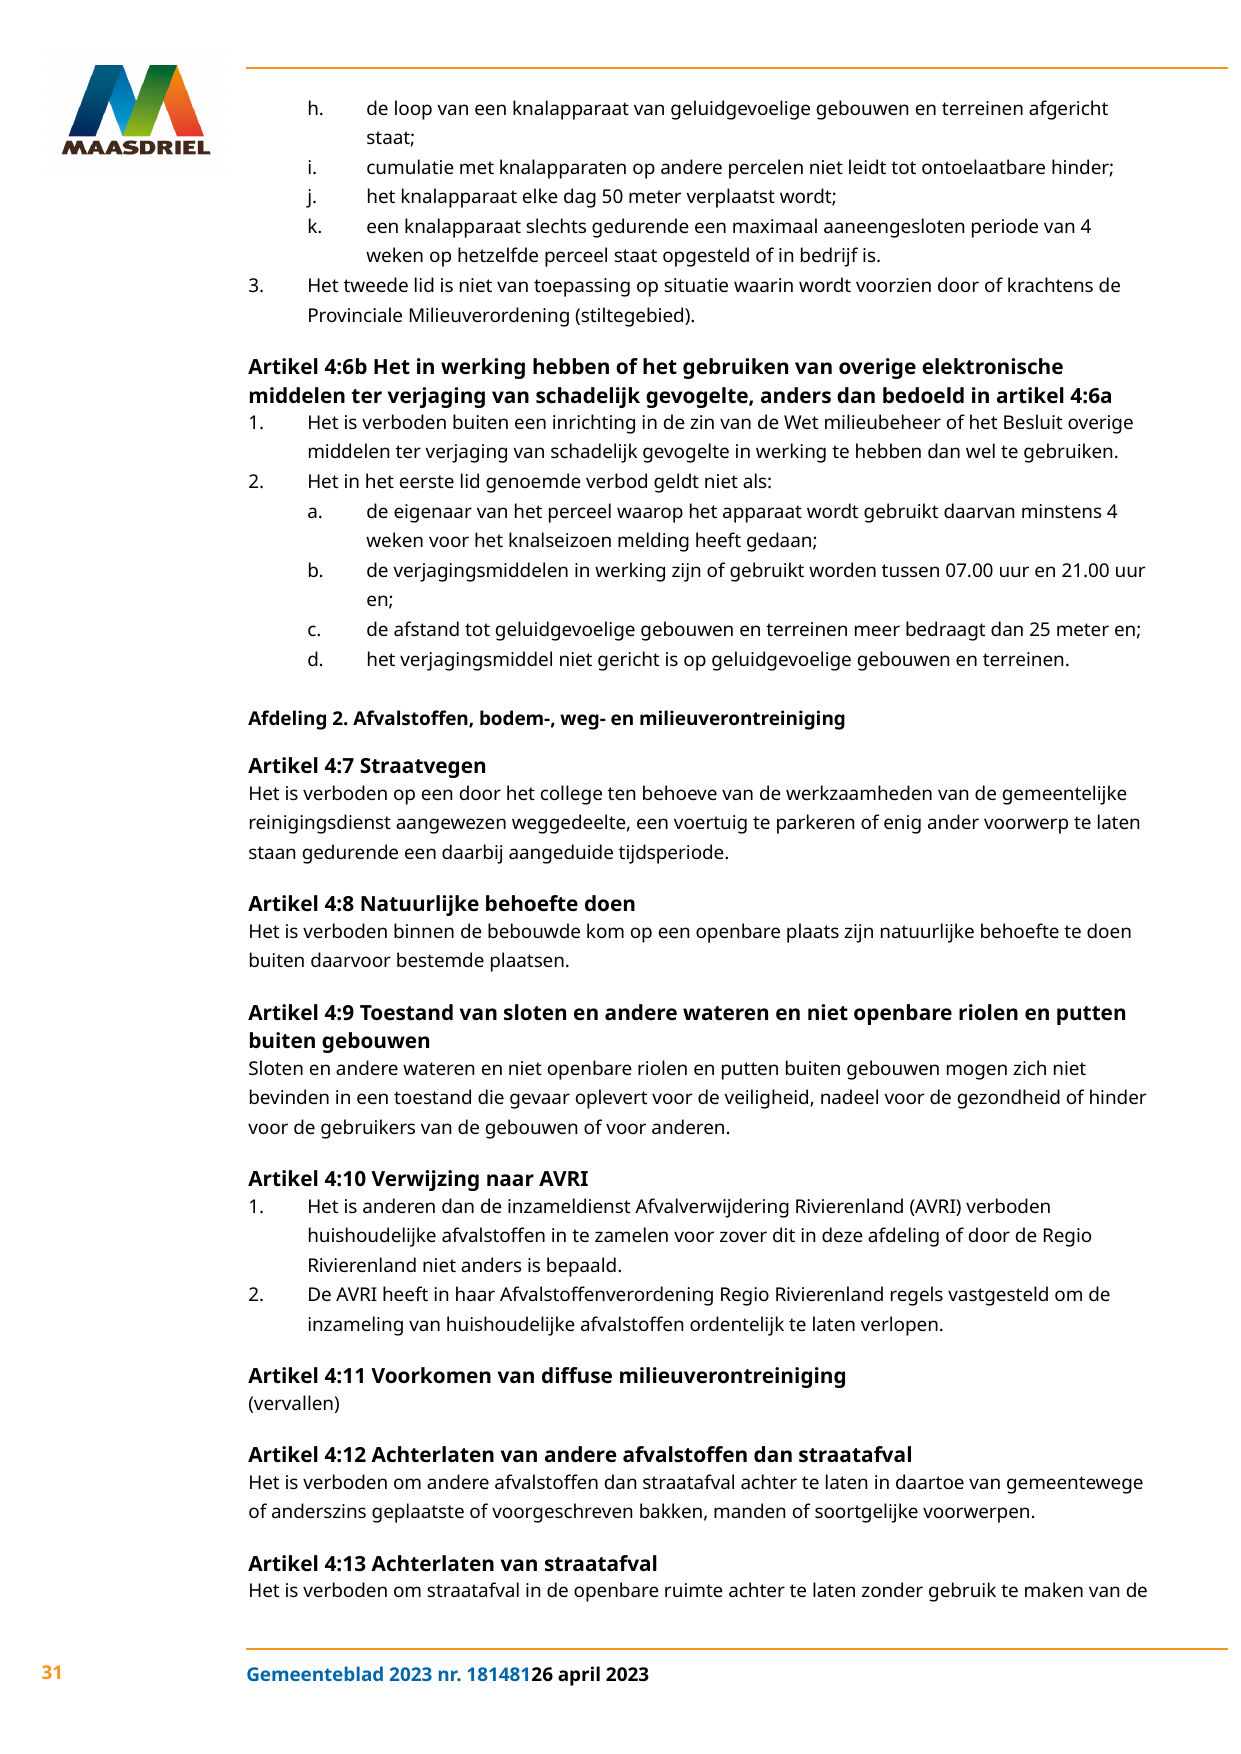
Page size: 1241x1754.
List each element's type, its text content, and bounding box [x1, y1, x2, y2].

text Artikel 4:6b Het in werking hebben of het gebruiken van overige elektronische middelen ter verjaging van schadelijk gevogelte, anders dan bedoeld in artikel 4:6a [248, 352, 1152, 409]
list cumulatie met knalapparaten op andere percelen niet leidt tot ontoelaatbare hinder; [307, 154, 1152, 180]
text Het is verboden om straatafval in de openbare ruimte achter te laten zonder gebruik te maken van de [248, 1577, 1152, 1603]
text Afdeling 2. Afvalstoffen, bodem-, weg- en milieuverontreiniging [248, 705, 1152, 731]
text Artikel 4:10 Verwijzing naar AVRI [248, 1164, 1152, 1193]
text Artikel 4:11 Voorkomen van diffuse milieuverontreiniging [248, 1362, 1152, 1390]
list het verjagingsmiddel niet gericht is op geluidgevoelige gebouwen en terreinen. [307, 646, 1152, 672]
text (vervallen) [248, 1390, 1152, 1416]
list Het is anderen dan de inzameldienst Afvalverwijdering Rivierenland (AVRI) verboden huishoudelijke afvalstoffen in te zamelen voor zover dit in deze afdeling of door de Regio Rivierenland niet anders is bepaald. [248, 1193, 1152, 1278]
text Artikel 4:8 Natuurlijke behoefte doen [248, 889, 1152, 918]
list de eigenaar van het perceel waarop het apparaat wordt gebruikt daarvan minstens 4 weken voor het knalseizoen melding heeft gedaan; [307, 498, 1152, 553]
list een knalapparaat slechts gedurende een maximaal aaneengesloten periode van 4 weken op hetzelfde perceel staat opgesteld of in bedrijf is. [307, 213, 1152, 268]
text Het is verboden op een door het college ten behoeve van de werkzaamheden van de gemeentelijke reinigingsdienst aangewezen weggedeelte, een voertuig te parkeren of enig ander voorwerp te laten staan gedurende een daarbij aangeduide tijdsperiode. [248, 780, 1152, 865]
text Het is verboden om andere afvalstoffen dan straatafval achter te laten in daartoe van gemeentewege of anderszins geplaatste of voorgeschreven bakken, manden of soortgelijke voorwerpen. [248, 1469, 1152, 1524]
list Het is verboden buiten een inrichting in de zin van de Wet milieubeheer of het Besluit overige middelen ter verjaging van schadelijk gevogelte in werking te hebben dan wel te gebruiken. [248, 409, 1152, 464]
list De AVRI heeft in haar Afvalstoffenverordening Regio Rivierenland regels vastgesteld om de inzameling van huishoudelijke afvalstoffen ordentelijk te laten verlopen. [248, 1282, 1152, 1337]
text Artikel 4:9 Toestand van sloten en andere wateren en niet openbare riolen en putten buiten gebouwen [248, 998, 1152, 1055]
list de loop van een knalapparaat van geluidgevoelige gebouwen en terreinen afgericht staat; [307, 95, 1152, 150]
picture [41, 47, 231, 172]
text Artikel 4:12 Achterlaten van andere afvalstoffen dan straatafval [248, 1441, 1152, 1469]
text Artikel 4:13 Achterlaten van straatafval [248, 1549, 1152, 1577]
list de afstand tot geluidgevoelige gebouwen en terreinen meer bedraagt dan 25 meter en; [307, 616, 1152, 642]
text Sloten en andere wateren en niet openbare riolen en putten buiten gebouwen mogen zich niet bevinden in een toestand die gevaar oplevert voor de veiligheid, nadeel voor de gezondheid of hinder voor de gebruikers van de gebouwen of voor anderen. [248, 1055, 1152, 1140]
list Het tweede lid is niet van toepassing op situatie waarin wordt voorzien door of krachtens de Provinciale Milieuverordening (stiltegebied). [248, 272, 1152, 328]
list de verjagingsmiddelen in werking zijn of gebruikt worden tussen 07.00 uur en 21.00 uur en; [307, 557, 1152, 612]
text Artikel 4:7 Straatvegen [248, 752, 1152, 780]
list Het in het eerste lid genoemde verbod geldt niet als: [248, 468, 1152, 494]
text Het is verboden binnen de bebouwde kom op een openbare plaats zijn natuurlijke behoefte te doen buiten daarvoor bestemde plaatsen. [248, 918, 1152, 973]
list het knalapparaat elke dag 50 meter verplaatst wordt; [307, 183, 1152, 209]
